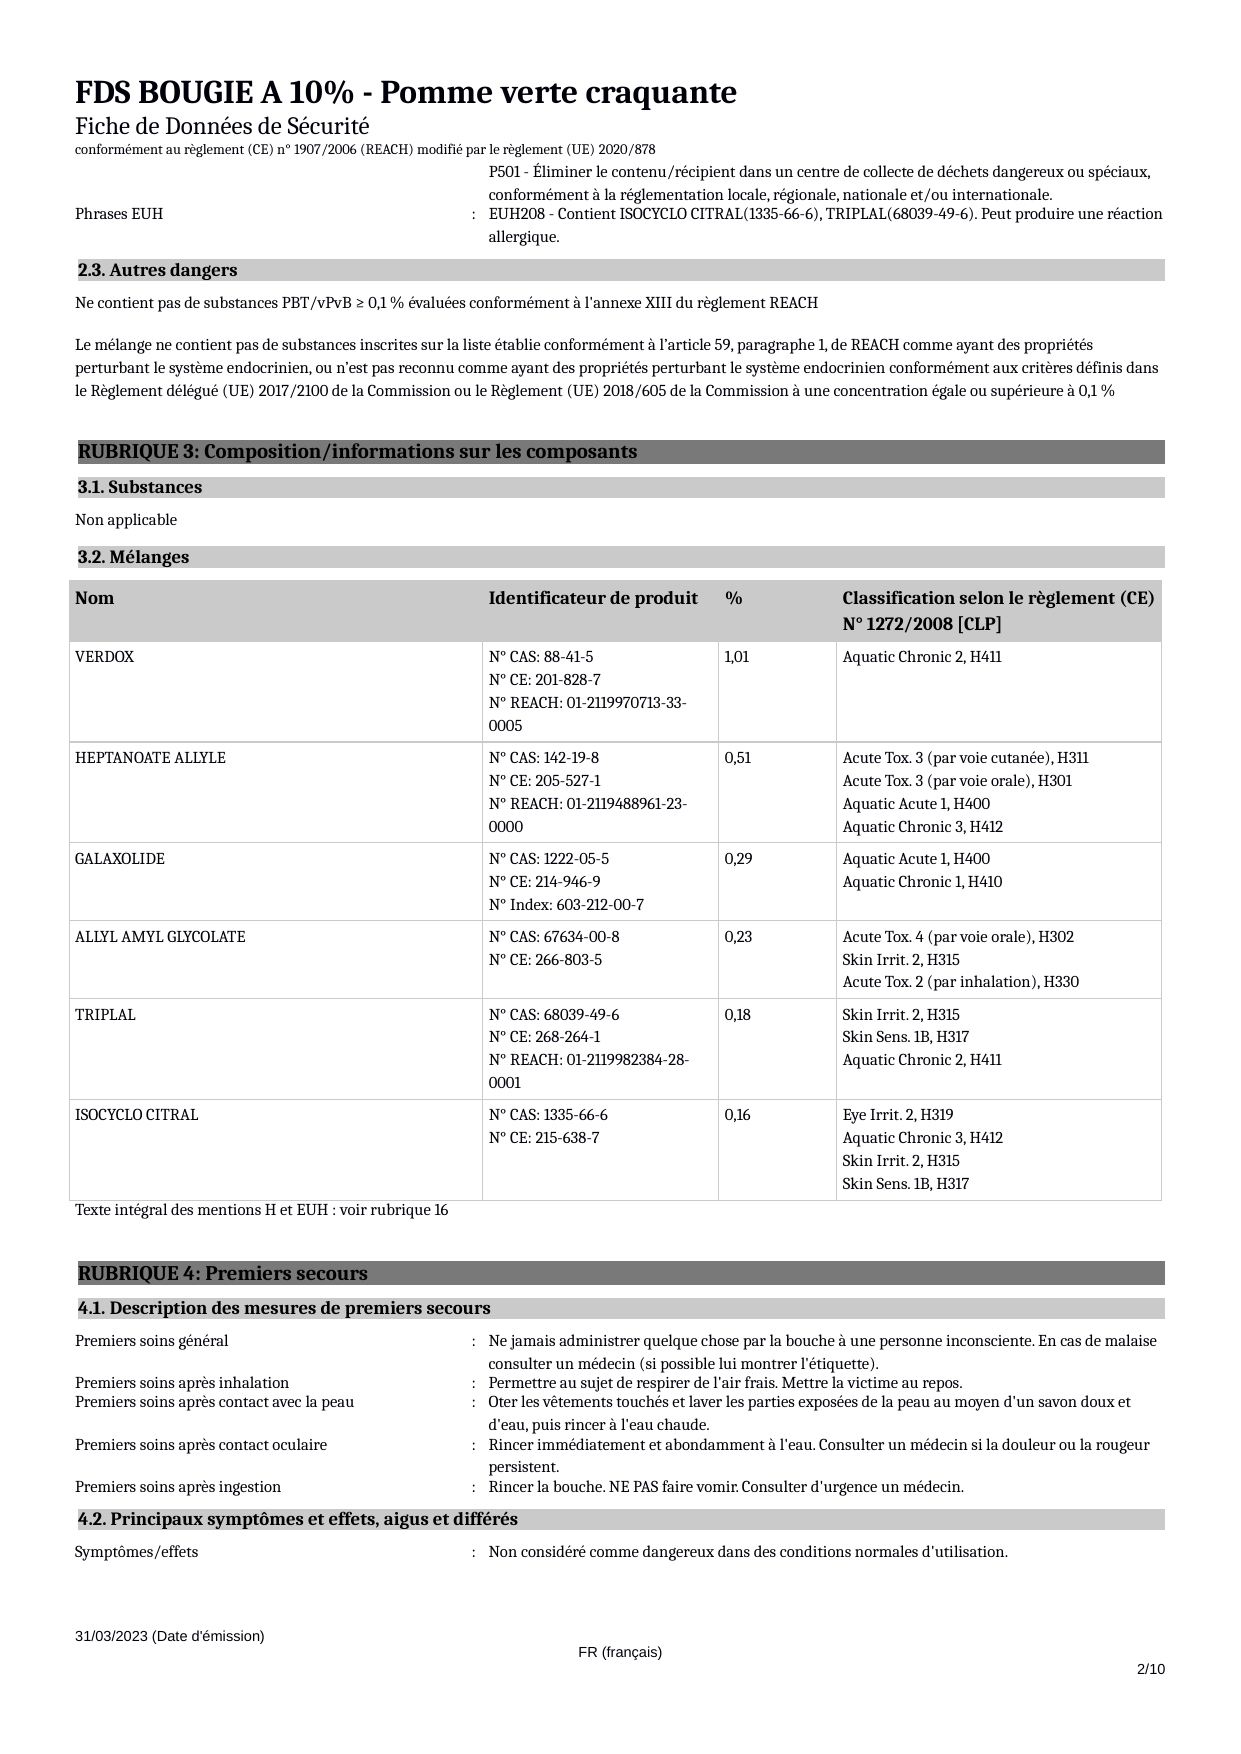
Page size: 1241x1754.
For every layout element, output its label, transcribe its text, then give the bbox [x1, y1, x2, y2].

subtitle 4.2. Principaux symptômes et effets, aigus et différés [78, 1509, 1165, 1530]
table_header : [459, 1332, 488, 1374]
table_cell : [459, 205, 488, 247]
table_cell Aquatic Chronic 2, H411 [837, 642, 1161, 741]
table_cell VERDOX [70, 642, 482, 741]
table_cell Acute Tox. 4 (par voie orale), H302 Skin Irrit. 2, H315 Acute Tox. 2 (par inhalation), H330 [837, 921, 1161, 998]
table_cell Premiers soins après inhalation [75, 1374, 459, 1393]
text Texte intégral des mentions H et EUH : voir rubrique 16 [75, 1201, 1165, 1220]
table_cell Phrases EUH [75, 205, 459, 247]
table_cell Oter les vêtements touchés et laver les parties exposées de la peau au moyen d'un savon doux et d'eau, puis rincer à l'eau chaude. [488, 1393, 1168, 1435]
table_cell EUH208 - Contient ISOCYCLO CITRAL(1335-66-6), TRIPLAL(68039-49-6). Peut produire une réaction allergique. [489, 205, 1168, 247]
table_cell N° CAS: 68039-49-6 N° CE: 268-264-1 N° REACH: 01-2119982384-28-0001 [483, 999, 718, 1099]
table_cell Rincer immédiatement et abondamment à l'eau. Consulter un médecin si la douleur ou la rougeur persistent. [488, 1435, 1168, 1477]
subtitle 3.1. Substances [78, 477, 1165, 498]
table_header Ne contient pas de substances PBT/vPvB ≥ 0,1 % évaluées conformément à l'annexe XIII du règlement REACH [75, 293, 1168, 312]
table_header Premiers soins général [75, 1332, 459, 1374]
subtitle 4.1. Description des mesures de premiers secours [78, 1298, 1165, 1319]
text Non applicable [75, 511, 1165, 530]
table_cell 1,01 [719, 642, 836, 741]
table_cell ALLYL AMYL GLYCOLATE [70, 921, 482, 998]
subtitle 2.3. Autres dangers [78, 259, 1165, 281]
table_header Classification selon le règlement (CE) N° 1272/2008 [CLP] [837, 581, 1161, 641]
table_cell 0,18 [719, 999, 836, 1099]
table_cell [459, 163, 488, 204]
table_cell Aquatic Acute 1, H400 Aquatic Chronic 1, H410 [837, 843, 1161, 920]
table_header Le mélange ne contient pas de substances inscrites sur la liste établie conformément à l’article 59, paragraphe 1, de REACH comme ayant des propriétés perturbant le système endocrinien, ou n’est pas reconnu comme ayant des propriétés perturbant le système endocrinien conformément aux critères définis dans le Règlement délégué (UE) 2017/2100 de la Commission ou le Règlement (UE) 2018/605 de la Commission à une concentration égale ou supérieure à 0,1 % [75, 335, 1168, 400]
table_cell Rincer la bouche. NE PAS faire vomir. Consulter d'urgence un médecin. [488, 1477, 1168, 1496]
table_header Nom [70, 581, 482, 641]
table_cell N° CAS: 88-41-5 N° CE: 201-828-7 N° REACH: 01-2119970713-33-0005 [483, 642, 718, 741]
table_cell : [459, 1374, 488, 1393]
table_header Identificateur de produit [483, 581, 718, 641]
table_header : [459, 1543, 488, 1562]
table_cell N° CAS: 1222-05-5 N° CE: 214-946-9 N° Index: 603-212-00-7 [483, 843, 718, 920]
table_cell Permettre au sujet de respirer de l'air frais. Mettre la victime au repos. [488, 1374, 1168, 1393]
table_header Non considéré comme dangereux dans des conditions normales d'utilisation. [488, 1543, 1168, 1562]
table_cell GALAXOLIDE [70, 843, 482, 920]
table_cell ISOCYCLO CITRAL [70, 1100, 482, 1200]
table_cell Premiers soins après contact oculaire [75, 1435, 459, 1477]
table_cell N° CAS: 67634-00-8 N° CE: 266-803-5 [483, 921, 718, 998]
table_cell 0,29 [719, 843, 836, 920]
table_cell 0,16 [719, 1100, 836, 1200]
table_header % [719, 581, 836, 641]
table_cell N° CAS: 1335-66-6 N° CE: 215-638-7 [483, 1100, 718, 1200]
subtitle RUBRIQUE 4: Premiers secours [78, 1261, 1165, 1285]
table_header Ne jamais administrer quelque chose par la bouche à une personne inconsciente. En cas de malaise consulter un médecin (si possible lui montrer l'étiquette). [488, 1332, 1168, 1374]
table_cell Skin Irrit. 2, H315 Skin Sens. 1B, H317 Aquatic Chronic 2, H411 [837, 999, 1161, 1099]
table_cell [75, 163, 459, 204]
table_cell : [459, 1435, 488, 1477]
table_cell N° CAS: 142-19-8 N° CE: 205-527-1 N° REACH: 01-2119488961-23-0000 [483, 743, 718, 842]
table_cell 0,51 [719, 743, 836, 842]
table_cell P501 - Éliminer le contenu/récipient dans un centre de collecte de déchets dangereux ou spéciaux, conformément à la réglementation locale, régionale, nationale et/ou internationale. [489, 163, 1168, 204]
table_cell : [459, 1477, 488, 1496]
table_cell Premiers soins après ingestion [75, 1477, 459, 1496]
table_cell : [459, 1393, 488, 1435]
subtitle 3.2. Mélanges [78, 546, 1165, 568]
table_cell Eye Irrit. 2, H319 Aquatic Chronic 3, H412 Skin Irrit. 2, H315 Skin Sens. 1B, H317 [837, 1100, 1161, 1200]
table_cell HEPTANOATE ALLYLE [70, 743, 482, 842]
table_cell 0,23 [719, 921, 836, 998]
subtitle RUBRIQUE 3: Composition/informations sur les composants [78, 440, 1165, 464]
table_header Symptômes/effets [75, 1543, 459, 1562]
table_cell Acute Tox. 3 (par voie cutanée), H311 Acute Tox. 3 (par voie orale), H301 Aquatic Acute 1, H400 Aquatic Chronic 3, H412 [837, 743, 1161, 842]
table_cell Premiers soins après contact avec la peau [75, 1393, 459, 1435]
table_cell TRIPLAL [70, 999, 482, 1099]
